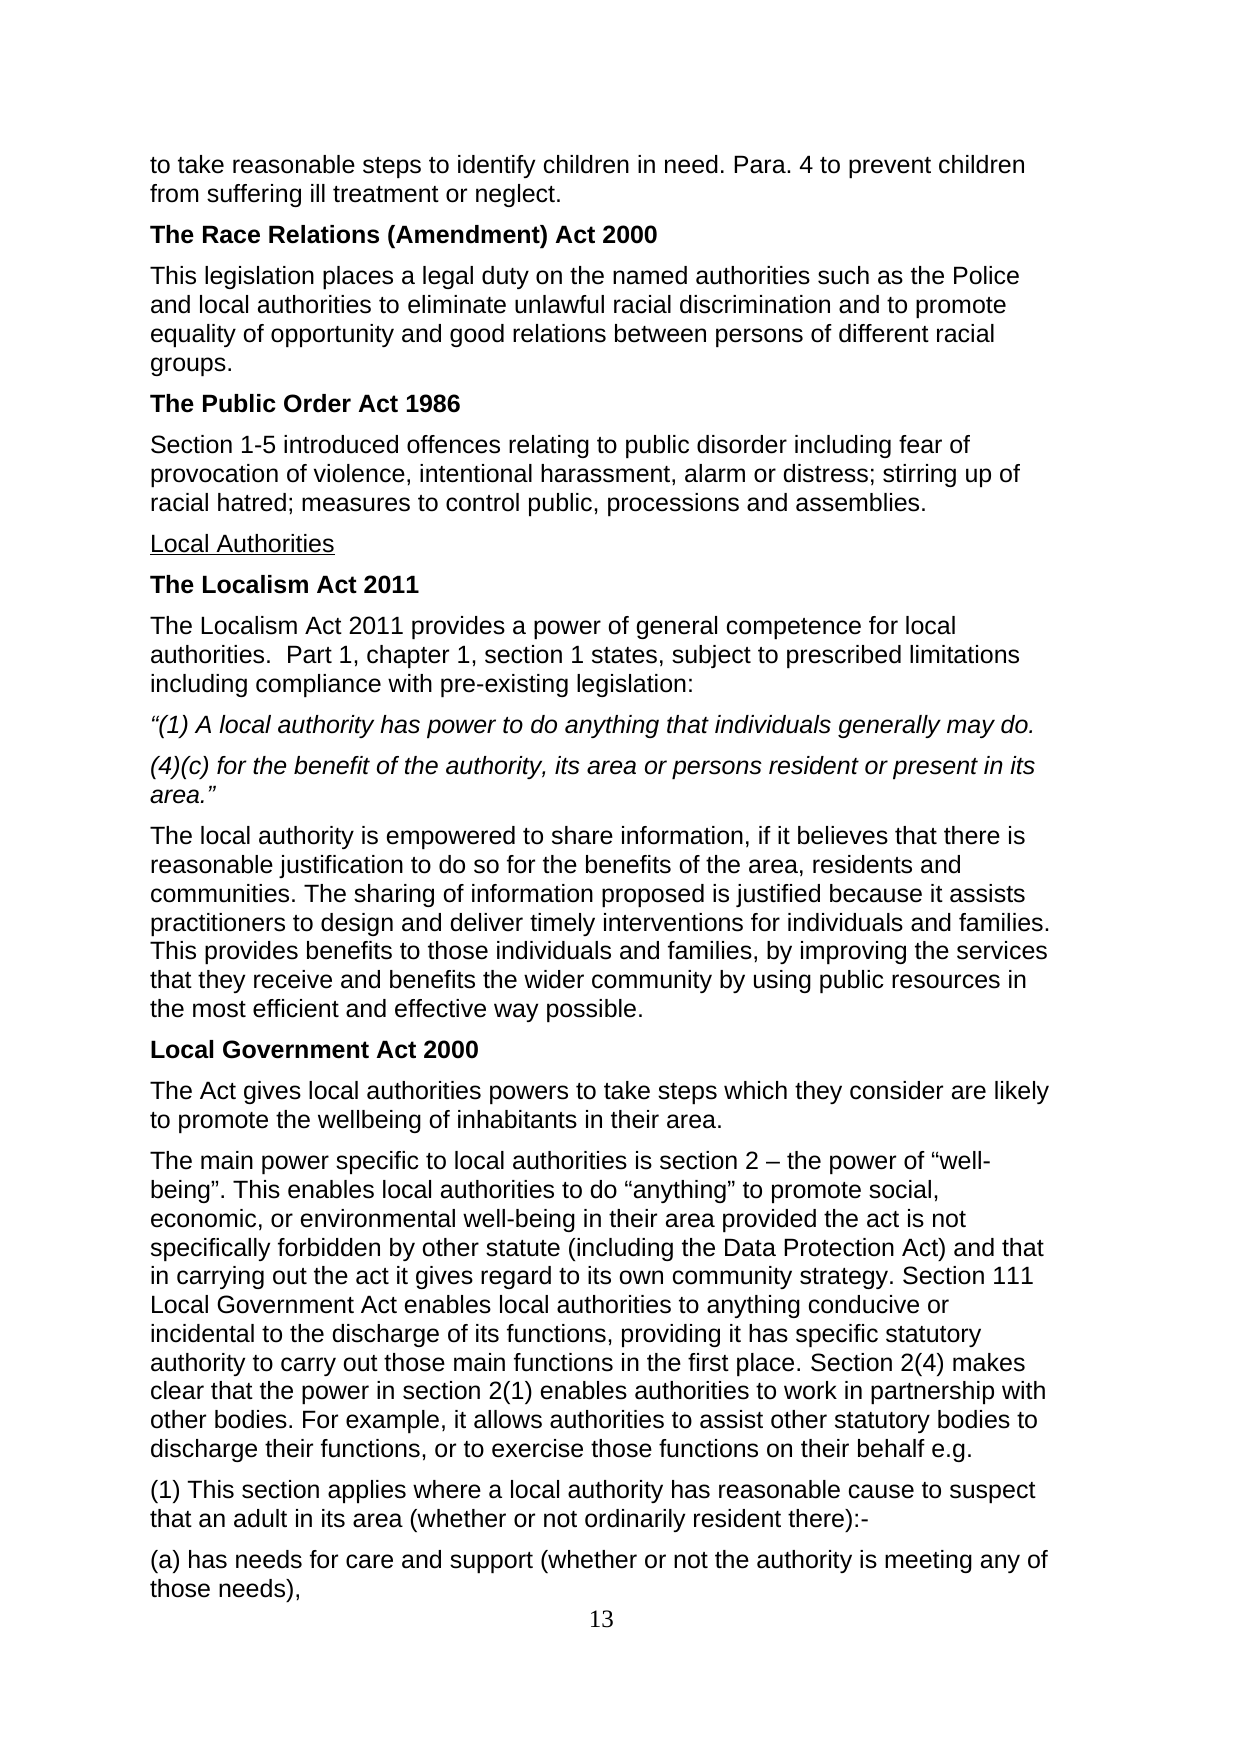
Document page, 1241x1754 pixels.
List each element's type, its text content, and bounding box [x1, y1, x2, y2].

text Section 1-5 introduced offences relating to public disorder including fear of provocation of violence, intentional harassment, alarm or distress; stirring up of racial hatred; measures to control public, processions and assemblies. [150, 430, 1053, 516]
text to take reasonable steps to identify children in need. Para. 4 to prevent children from suffering ill treatment or neglect. [150, 150, 1053, 207]
text The Localism Act 2011 [150, 570, 1053, 599]
text “(1) A local authority has power to do anything that individuals generally may do. [150, 710, 1053, 739]
text The Localism Act 2011 provides a power of general competence for local authorities. Part 1, chapter 1, section 1 states, subject to prescribed limitations including compliance with pre-existing legislation: [150, 611, 1053, 697]
text Local Government Act 2000 [150, 1035, 1053, 1064]
text The Act gives local authorities powers to take steps which they consider are likely to promote the wellbeing of inhabitants in their area. [150, 1076, 1053, 1134]
text The Race Relations (Amendment) Act 2000 [150, 220, 1053, 249]
text (1) This section applies where a local authority has reasonable cause to suspect that an adult in its area (whether or not ordinarily resident there):- [150, 1475, 1053, 1532]
text (4)(c) for the benefit of the authority, its area or persons resident or present in its area.” [150, 751, 1053, 809]
text The main power specific to local authorities is section 2 – the power of “well-being”. This enables local authorities to do “anything” to promote social, economic, or environmental well-being in their area provided the act is not specifically forbidden by other statute (including the Data Protection Act) and that in carrying out the act it gives regard to its own community strategy. Section 111 Local Government Act enables local authorities to anything conducive or incidental to the discharge of its functions, providing it has specific statutory authority to carry out those main functions in the first place. Section 2(4) makes clear that the power in section 2(1) enables authorities to work in partnership with other bodies. For example, it allows authorities to assist other statutory bodies to discharge their functions, or to exercise those functions on their behalf e.g. [150, 1146, 1053, 1462]
text This legislation places a legal duty on the named authorities such as the Police and local authorities to eliminate unlawful racial discrimination and to promote equality of opportunity and good relations between persons of different racial groups. [150, 261, 1053, 376]
text The local authority is empowered to share information, if it believes that there is reasonable justification to do so for the benefits of the area, residents and communities. The sharing of information proposed is justified because it assists practitioners to design and deliver timely interventions for individuals and families. This provides benefits to those individuals and families, by improving the services that they receive and benefits the wider community by using public resources in the most efficient and effective way possible. [150, 821, 1053, 1022]
text Local Authorities [150, 529, 1053, 557]
text The Public Order Act 1986 [150, 389, 1053, 417]
text (a) has needs for care and support (whether or not the authority is meeting any of those needs), [150, 1545, 1053, 1602]
